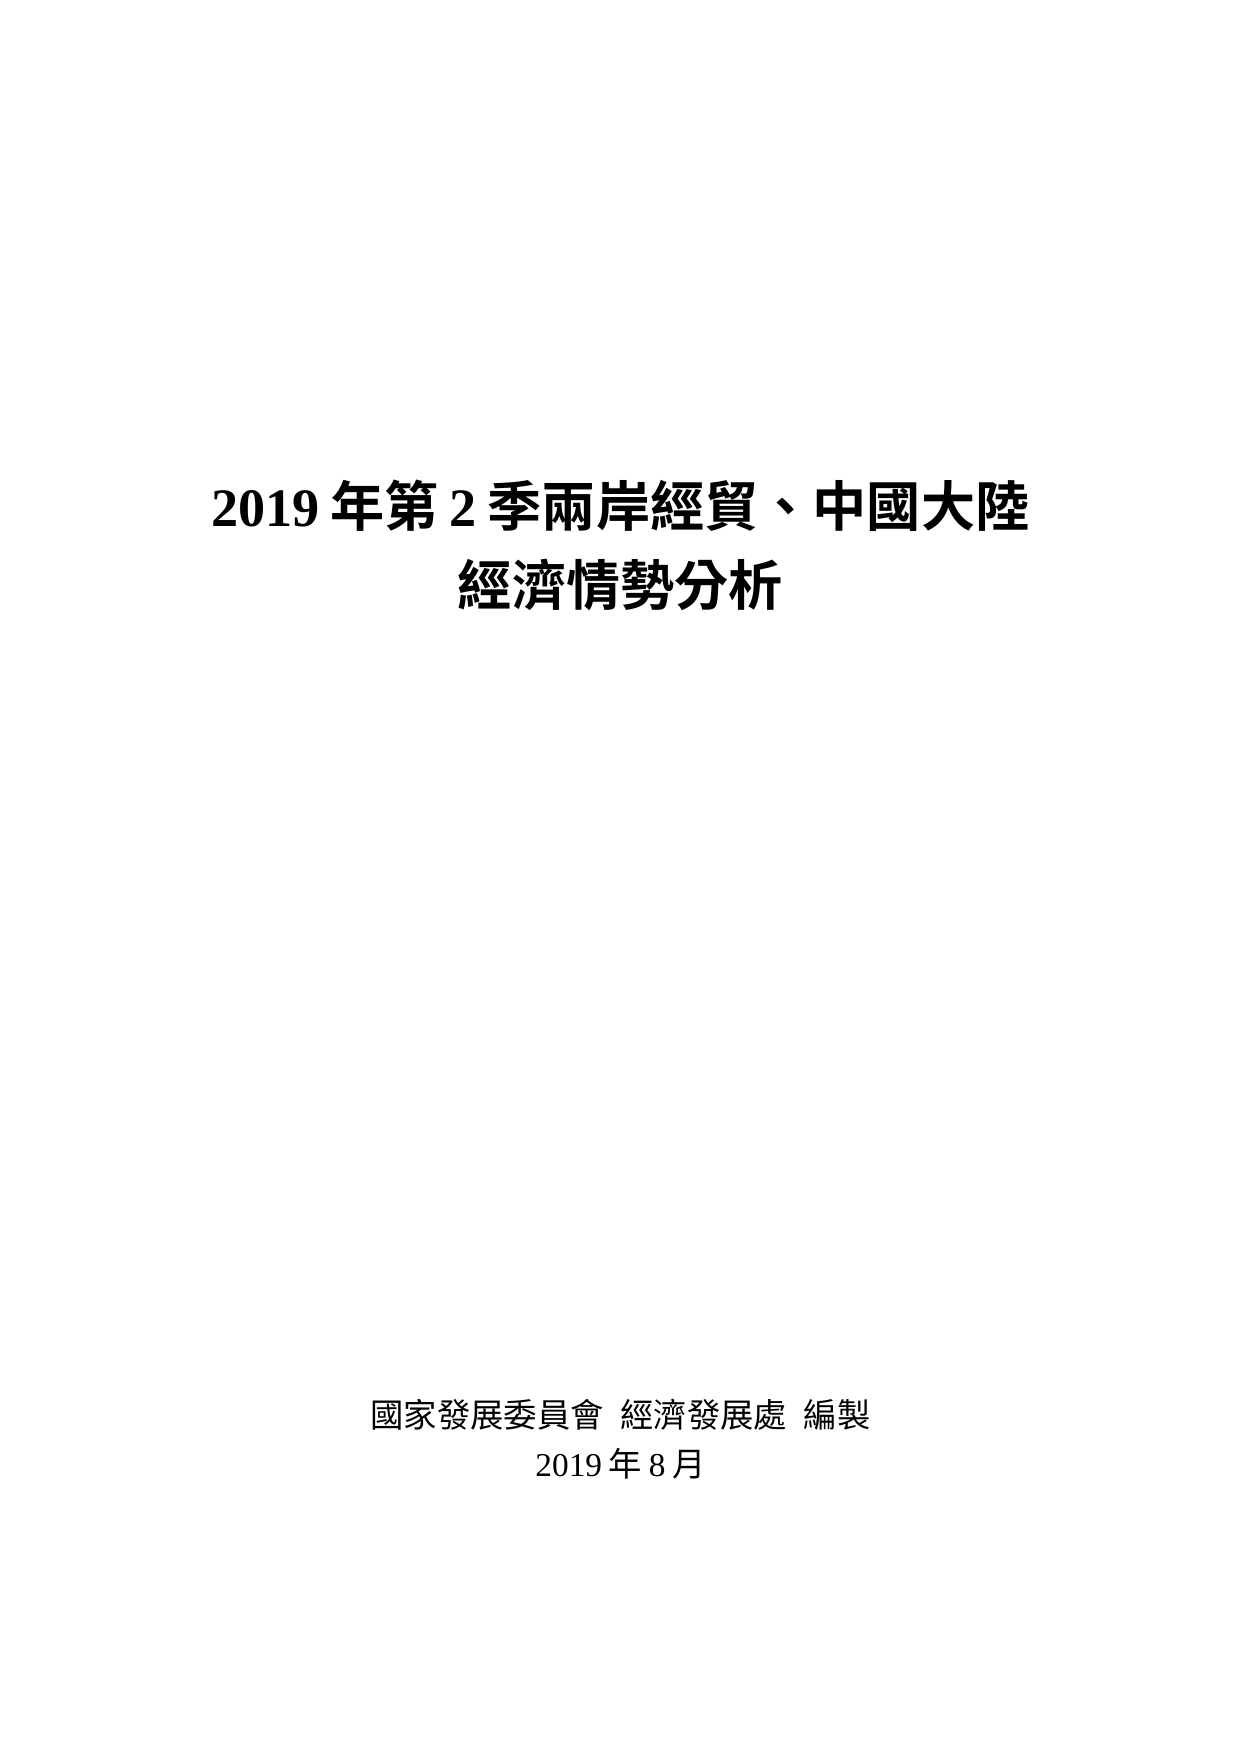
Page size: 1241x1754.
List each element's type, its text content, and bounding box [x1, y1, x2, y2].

text 經濟情勢分析 [187, 542, 1053, 621]
text 2019年8月 [187, 1437, 1053, 1486]
text 2019年第2季兩岸經貿、中國大陸 [187, 464, 1053, 542]
text 國家發展委員會 經濟發展處 編製 [187, 1389, 1053, 1437]
